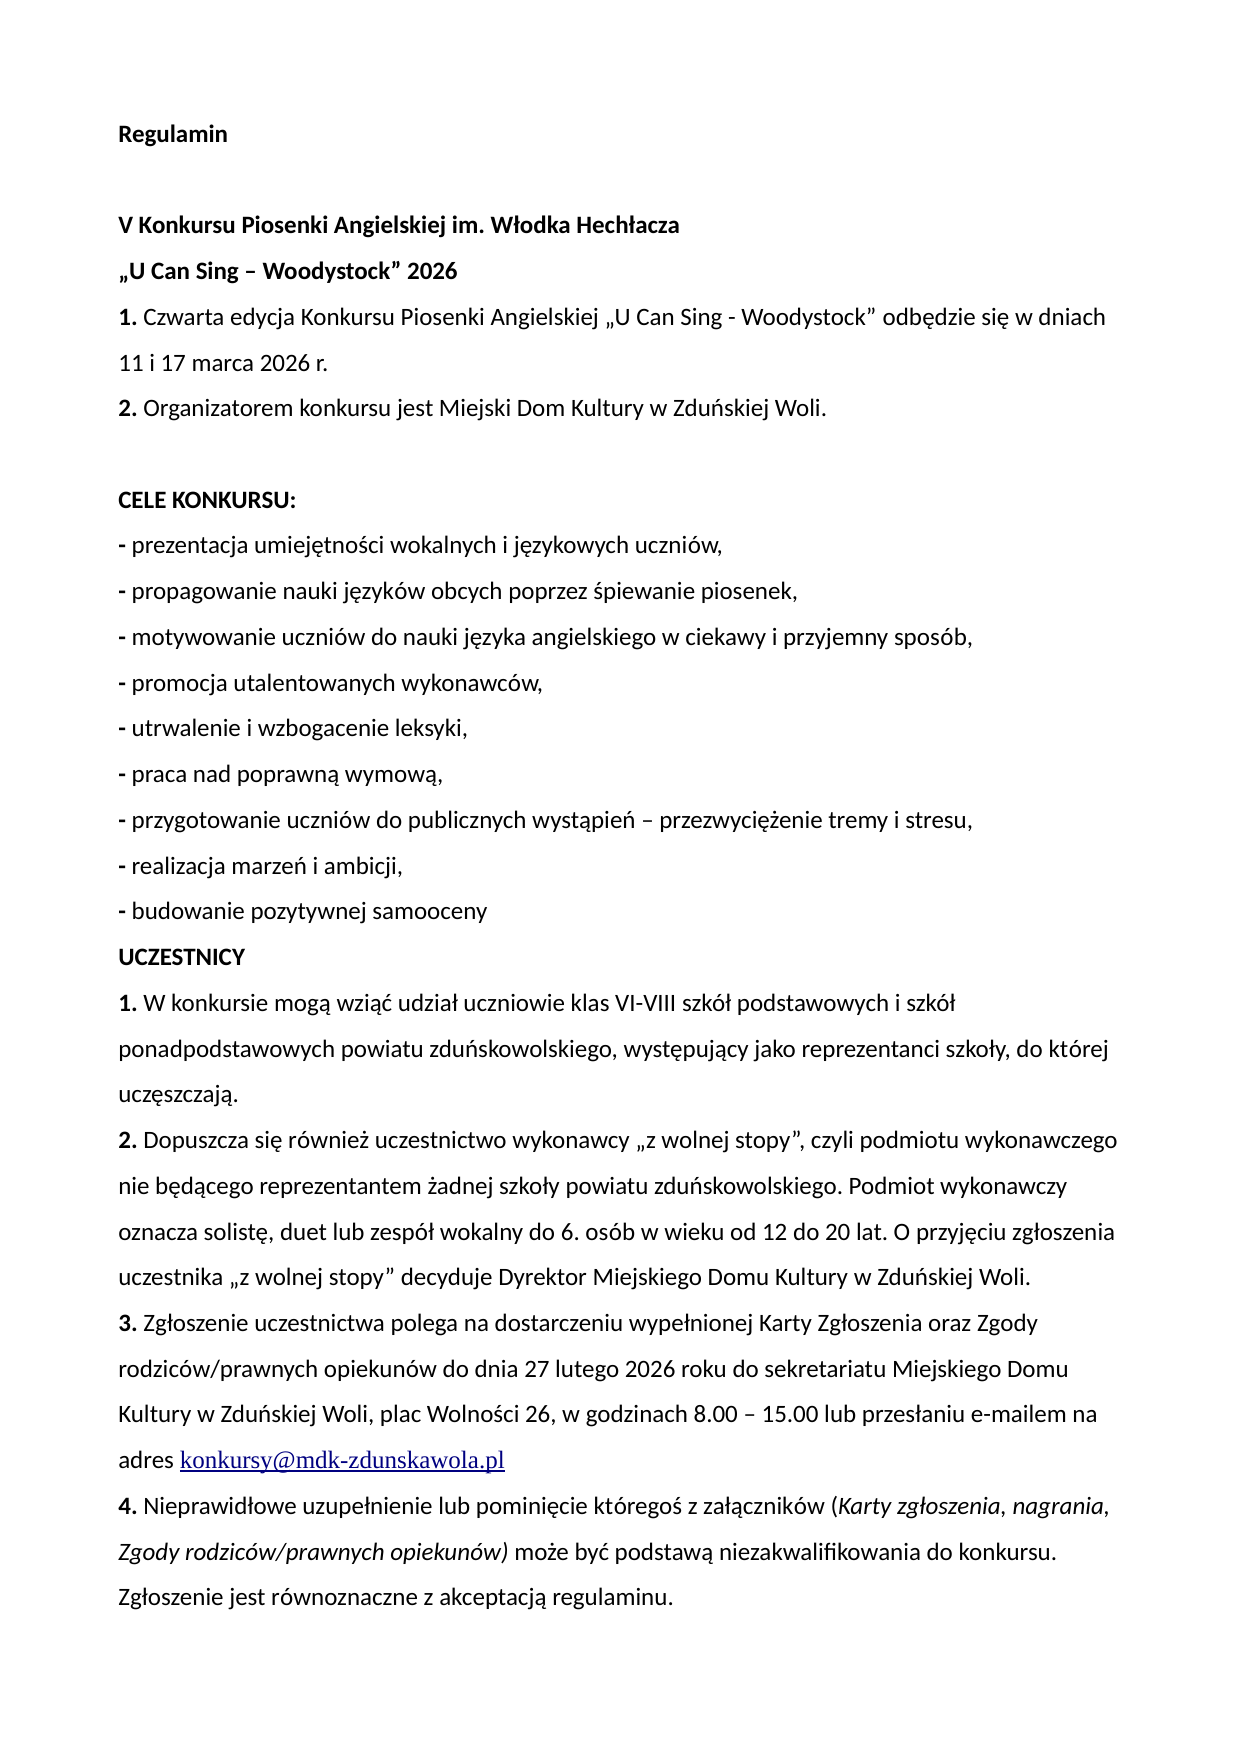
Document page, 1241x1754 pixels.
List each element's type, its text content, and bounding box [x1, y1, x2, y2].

text Regulamin V Konkursu Piosenki Angielskiej im. Włodka Hechłacza „U Can Sing – Woodystock” 2026 1. Czwarta edycja Konkursu Piosenki Angielskiej „U Can Sing - Woodystock” odbędzie się w dniach 11 i 17 marca 2026 r. 2. Organizatorem konkursu jest Miejski Dom Kultury w Zduńskiej Woli. CELE KONKURSU: - prezentacja umiejętności wokalnych i językowych uczniów, - propagowanie nauki języków obcych poprzez śpiewanie piosenek, - motywowanie uczniów do nauki języka angielskiego w ciekawy i przyjemny sposób, - promocja utalentowanych wykonawców, - utrwalenie i wzbogacenie leksyki, - praca nad poprawną wymową, - przygotowanie uczniów do publicznych wystąpień – przezwyciężenie tremy i stresu, - realizacja marzeń i ambicji, - budowanie pozytywnej samooceny UCZESTNICY 1. W konkursie mogą wziąć udział uczniowie klas VI-VIII szkół podstawowych i szkół ponadpodstawowych powiatu zduńskowolskiego, występujący jako reprezentanci szkoły, do której uczęszczają. 2. Dopuszcza się również uczestnictwo wykonawcy „z wolnej stopy”, czyli podmiotu wykonawczego nie będącego reprezentantem żadnej szkoły powiatu zduńskowolskiego. Podmiot wykonawczy oznacza solistę, duet lub zespół wokalny do 6. osób w wieku od 12 do 20 lat. O przyjęciu zgłoszenia uczestnika „z wolnej stopy” decyduje Dyrektor Miejskiego Domu Kultury w Zduńskiej Woli. 3. Zgłoszenie uczestnictwa polega na dostarczeniu wypełnionej Karty Zgłoszenia oraz Zgody rodziców/prawnych opiekunów do dnia 27 lutego 2026 roku do sekretariatu Miejskiego Domu Kultury w Zduńskiej Woli, plac Wolności 26, w godzinach 8.00 – 15.00 lub przesłaniu e-mailem na adres konkursy@mdk-zdunskawola.pl 4. Nieprawidłowe uzupełnienie lub pominięcie któregoś z załączników (Karty zgłoszenia, nagrania, Zgody rodziców/prawnych opiekunów) może być podstawą niezakwalifikowania do konkursu. Zgłoszenie jest równoznaczne z akceptacją regulaminu. [118, 118, 1122, 1612]
